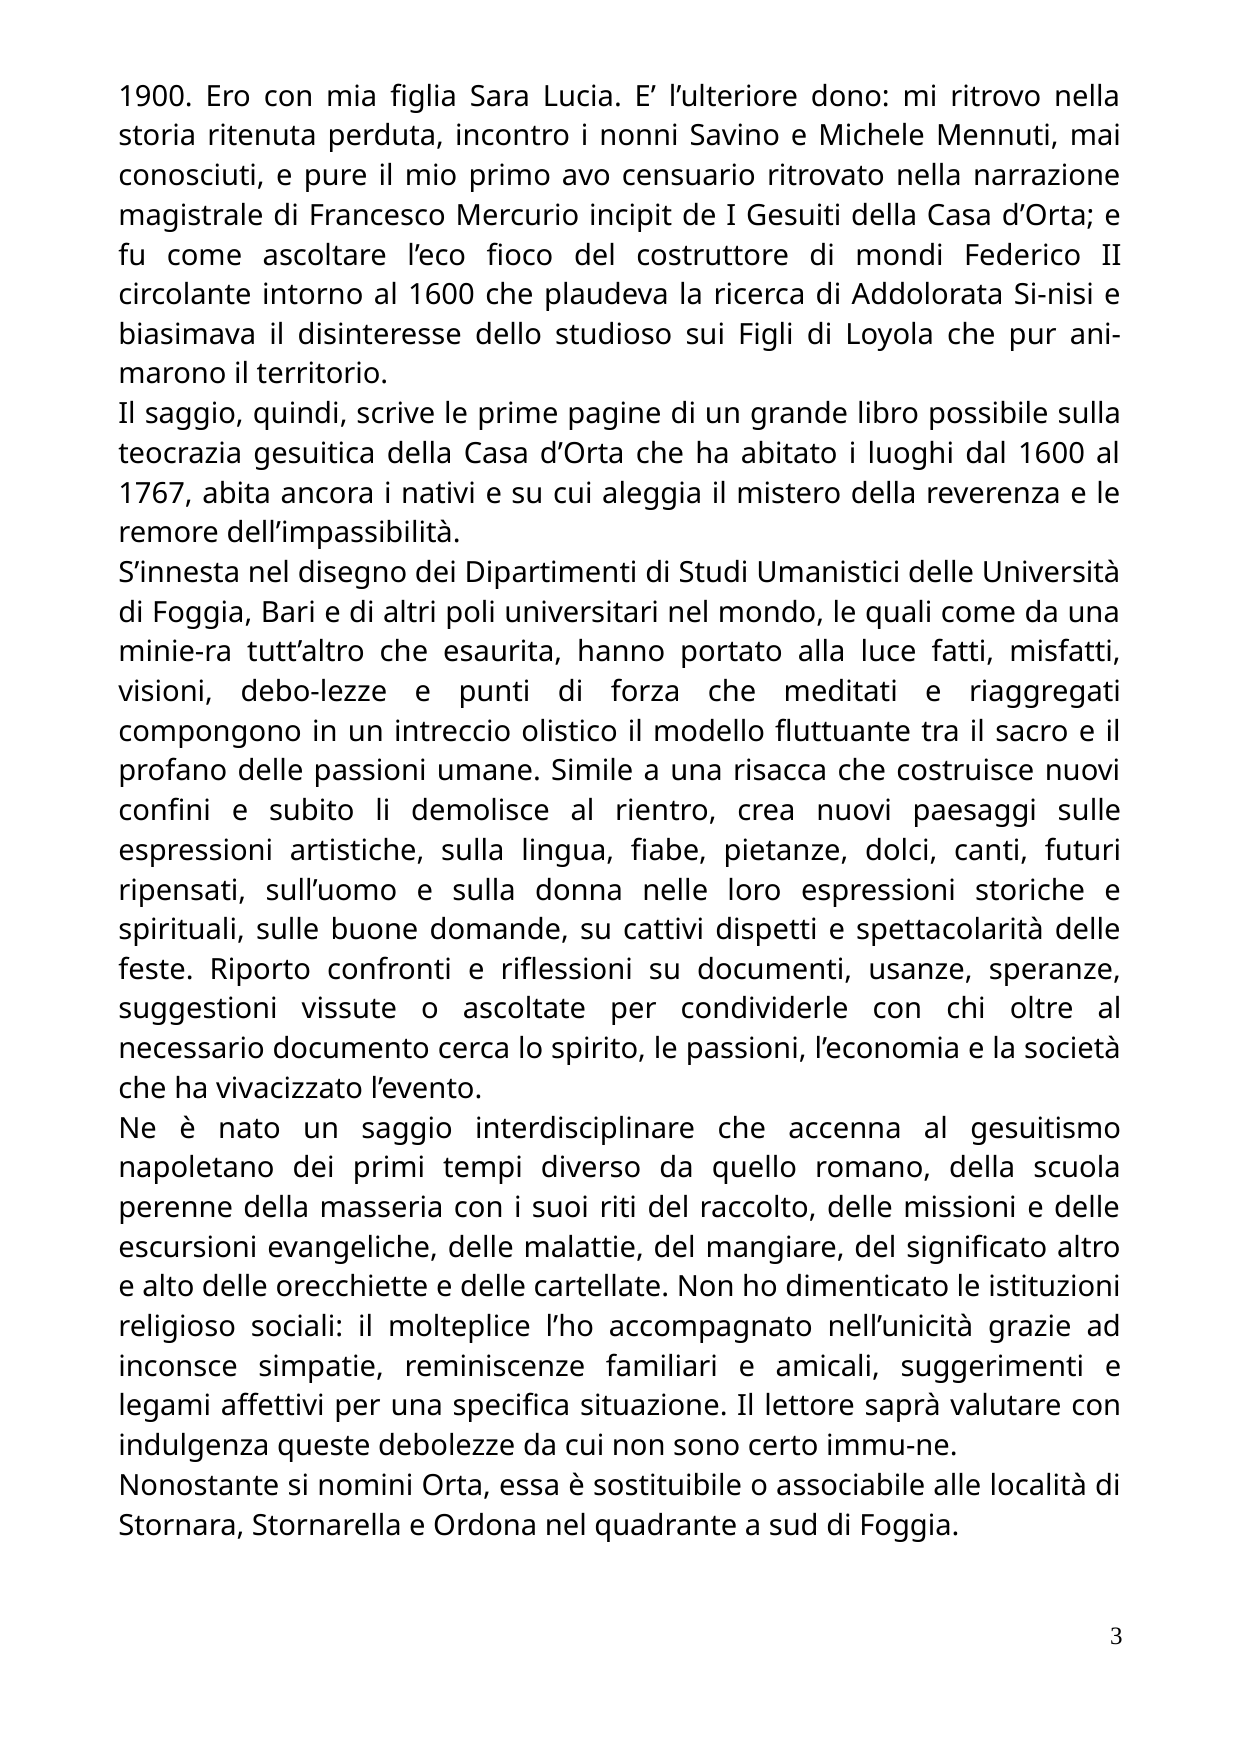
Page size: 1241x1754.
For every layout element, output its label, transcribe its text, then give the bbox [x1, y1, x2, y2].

text S’innesta nel disegno dei Dipartimenti di Studi Umanistici delle Università di Foggia, Bari e di altri poli universitari nel mondo, le quali come da una minie-ra tutt’altro che esaurita, hanno portato alla luce fatti, misfatti, visioni, debo-lezze e punti di forza che meditati e riaggregati compongono in un intreccio olistico il modello fluttuante tra il sacro e il profano delle passioni umane. Simile a una risacca che costruisce nuovi confini e subito li demolisce al rientro, crea nuovi paesaggi sulle espressioni artistiche, sulla lingua, fiabe, pietanze, dolci, canti, futuri ripensati, sull’uomo e sulla donna nelle loro espressioni storiche e spirituali, sulle buone domande, su cattivi dispetti e spettacolarità delle feste. Riporto confronti e riflessioni su documenti, usanze, speranze, suggestioni vissute o ascoltate per condividerle con chi oltre al necessario documento cerca lo spirito, le passioni, l’economia e la società che ha vivacizzato l’evento. [118, 551, 1122, 1107]
text 1900. Ero con mia figlia Sara Lucia. E’ l’ulteriore dono: mi ritrovo nella storia ritenuta perduta, incontro i nonni Savino e Michele Mennuti, mai conosciuti, e pure il mio primo avo censuario ritrovato nella narrazione magistrale di Francesco Mercurio incipit de I Gesuiti della Casa d’Orta; e fu come ascoltare l’eco fioco del costruttore di mondi Federico II circolante intorno al 1600 che plaudeva la ricerca di Addolorata Si-nisi e biasimava il disinteresse dello studioso sui Figli di Loyola che pur ani-marono il territorio. [118, 75, 1122, 392]
text Il saggio, quindi, scrive le prime pagine di un grande libro possibile sulla teocrazia gesuitica della Casa d’Orta che ha abitato i luoghi dal 1600 al 1767, abita ancora i nativi e su cui aleggia il mistero della reverenza e le remore dell’impassibilità. [118, 392, 1122, 551]
text Nonostante si nomini Orta, essa è sostituibile o associabile alle località di Stornara, Stornarella e Ordona nel quadrante a sud di Foggia. [118, 1464, 1122, 1543]
text Ne è nato un saggio interdisciplinare che accenna al gesuitismo napoletano dei primi tempi diverso da quello romano, della scuola perenne della masseria con i suoi riti del raccolto, delle missioni e delle escursioni evangeliche, delle malattie, del mangiare, del significato altro e alto delle orecchiette e delle cartellate. Non ho dimenticato le istituzioni religioso sociali: il molteplice l’ho accompagnato nell’unicità grazie ad inconsce simpatie, reminiscenze familiari e amicali, suggerimenti e legami affettivi per una specifica situazione. Il lettore saprà valutare con indulgenza queste debolezze da cui non sono certo immu-ne. [118, 1107, 1122, 1464]
